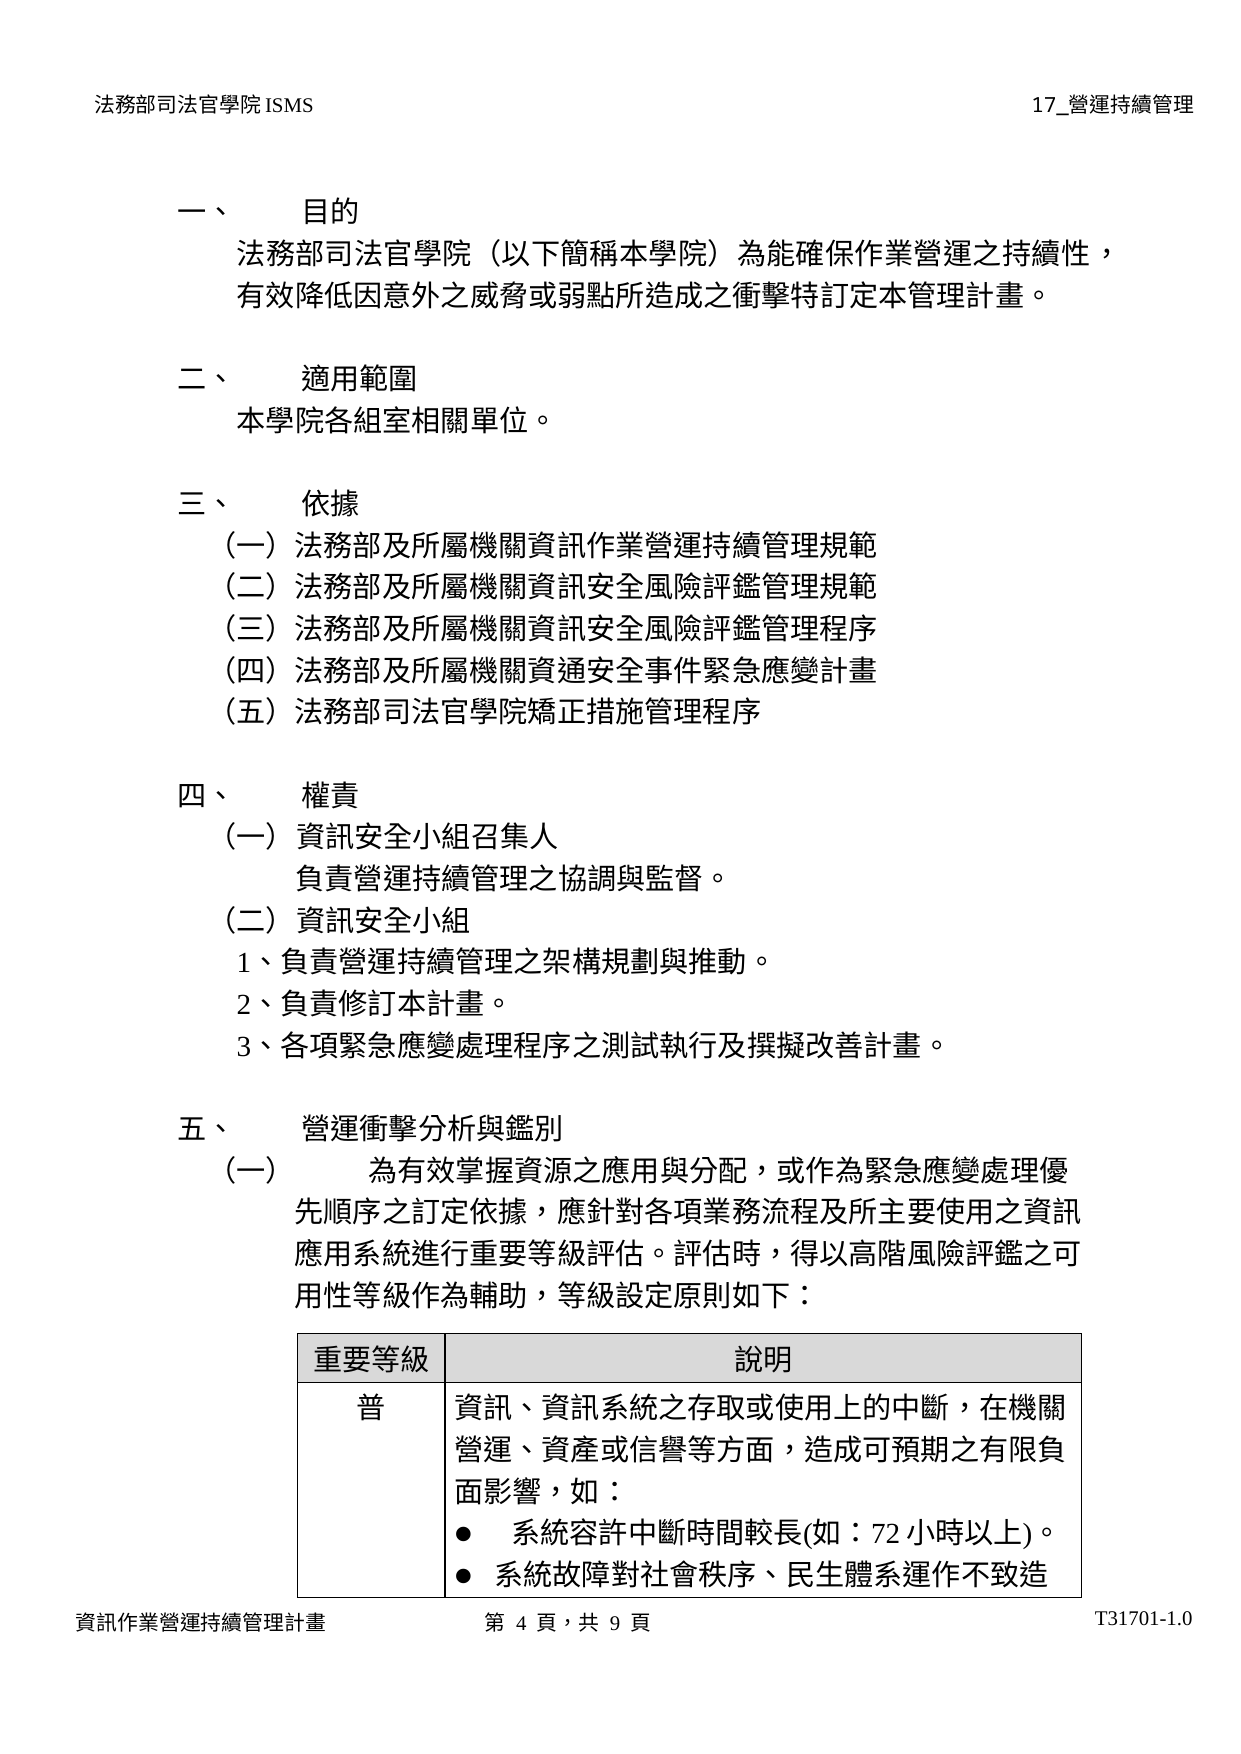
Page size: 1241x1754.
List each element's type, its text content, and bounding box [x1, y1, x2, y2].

list 資訊安全小組 [207, 898, 1092, 939]
list 法務部及所屬機關資訊作業營運持續管理規範 [207, 523, 1092, 564]
list 法務部及所屬機關資通安全事件緊急應變計畫 [207, 648, 1092, 689]
list 各項緊急應變處理程序之測試執行及撰擬改善計畫。 [236, 1023, 1092, 1064]
text 負責營運持續管理之協調與監督。 [257, 856, 1092, 898]
list 適用範圍 [177, 356, 1092, 398]
list 負責修訂本計畫。 [236, 981, 1092, 1023]
list 目的 [177, 189, 1092, 231]
table_cell 資訊、資訊系統之存取或使用上的中斷，在機關營運、資產或信譽等方面，造成可預期之有限負面影響，如： 系統容許中斷時間較長(如：72小時以上)。 系統故障對社會秩序、民生體系運作不致造成影響或僅有輕微影響。 系統故障造成機關業務執行效能輕微降低。 [446, 1383, 1081, 1597]
text 法務部司法官學院（以下簡稱本學院）為能確保作業營運之持續性，有效降低因意外之威脅或弱點所造成之衝擊特訂定本管理計畫。 [236, 231, 1092, 314]
list 依據 [177, 481, 1092, 523]
list 法務部及所屬機關資訊安全風險評鑑管理程序 [207, 606, 1092, 648]
table_header 重要等級 [298, 1334, 444, 1382]
list 權責 [177, 773, 1092, 814]
list 法務部司法官學院矯正措施管理程序 [207, 689, 1092, 731]
list 法務部及所屬機關資訊安全風險評鑑管理規範 [207, 564, 1092, 606]
list 資訊安全小組召集人 [207, 814, 1092, 856]
list 營運衝擊分析與鑑別 [177, 1106, 1092, 1148]
list 為有效掌握資源之應用與分配，或作為緊急應變處理優先順序之訂定依據，應針對各項業務流程及所主要使用之資訊應用系統進行重要等級評估。評估時，得以高階風險評鑑之可用性等級作為輔助，等級設定原則如下： [207, 1148, 1092, 1314]
text 本學院各組室相關單位。 [236, 398, 1092, 439]
table_cell 普 [298, 1383, 444, 1597]
table_header 說明 [446, 1334, 1081, 1382]
list 負責營運持續管理之架構規劃與推動。 [236, 939, 1092, 981]
